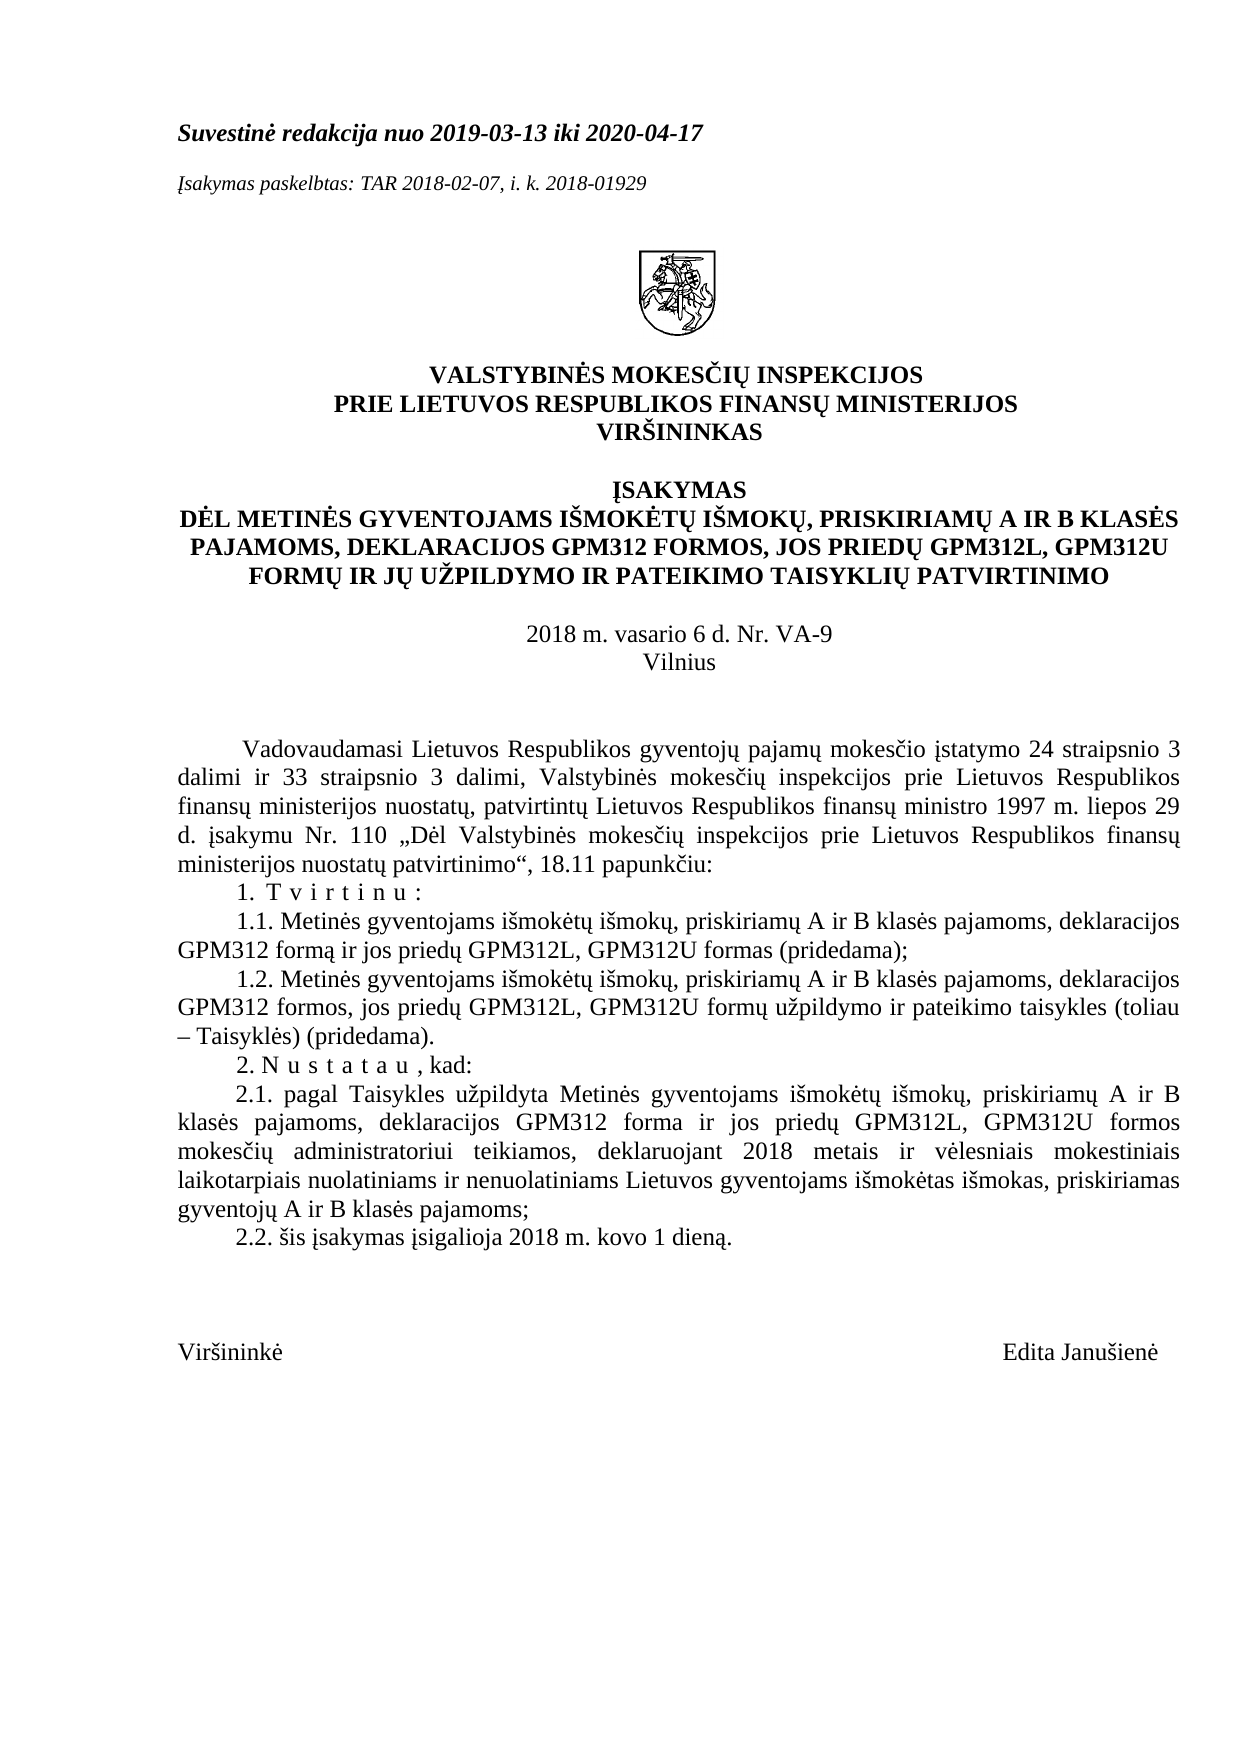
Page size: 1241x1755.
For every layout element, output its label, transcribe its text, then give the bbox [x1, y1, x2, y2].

text ĮSAKYMAS [177, 475, 1181, 504]
text VALSTYBINĖS MOKESČIŲ INSPEKCIJOS PRIE LIETUVOS RESPUBLIKOS FINANSŲ MINISTERIJOS VIRŠININKAS [177, 360, 1181, 446]
text 1.1. Metinės gyventojams išmokėtų išmokų, priskiriamų A ir B klasės pajamoms, deklaracijos GPM312 formą ir jos priedų GPM312L, GPM312U formas (pridedama); [177, 906, 1181, 964]
text Suvestinė redakcija nuo 2019-03-13 iki 2020-04-17 [177, 118, 1181, 147]
text Vadovaudamasi Lietuvos Respublikos gyventojų pajamų mokesčio įstatymo 24 straipsnio 3 dalimi ir 33 straipsnio 3 dalimi, Valstybinės mokesčių inspekcijos prie Lietuvos Respublikos finansų ministerijos nuostatų, patvirtintų Lietuvos Respublikos finansų ministro 1997 m. liepos 29 d. įsakymu Nr. 110 „Dėl Valstybinės mokesčių inspekcijos prie Lietuvos Respublikos finansų ministerijos nuostatų patvirtinimo“, 18.11 papunkčiu: [177, 734, 1181, 877]
text 2.1. pagal Taisykles užpildyta Metinės gyventojams išmokėtų išmokų, priskiriamų A ir B klasės pajamoms, deklaracijos GPM312 forma ir jos priedų GPM312L, GPM312U formos mokesčių administratoriui teikiamos, deklaruojant 2018 metais ir vėlesniais mokestiniais laikotarpiais nuolatiniams ir nenuolatiniams Lietuvos gyventojams išmokėtas išmokas, priskiriamas gyventojų A ir B klasės pajamoms; [177, 1079, 1181, 1222]
text 2018 m. vasario 6 d. Nr. VA-9 [177, 619, 1181, 647]
text 2.2. šis įsakymas įsigalioja 2018 m. kovo 1 dieną. [177, 1222, 1181, 1251]
text DĖL METINĖS GYVENTOJAMS IŠMOKĖTŲ IŠMOKŲ, PRISKIRIAMŲ A IR B KLASĖS PAJAMOMS, DEKLARACIJOS GPM312 FORMOS, JOS PRIEDŲ GPM312L, GPM312U FORMŲ IR JŲ UŽPILDYMO IR PATEIKIMO TAISYKLIŲ PATVIRTINIMO [177, 504, 1181, 590]
text Įsakymas paskelbtas: TAR 2018-02-07, i. k. 2018-01929 [177, 171, 1181, 195]
text 2. Nustatau, kad: [177, 1050, 1181, 1079]
text 1.2. Metinės gyventojams išmokėtų išmokų, priskiriamų A ir B klasės pajamoms, deklaracijos GPM312 formos, jos priedų GPM312L, GPM312U formų užpildymo ir pateikimo taisykles (toliau – Taisyklės) (pridedama). [177, 964, 1181, 1050]
text 1. Tvirtinu: [177, 877, 1181, 906]
text Viršininkė Edita Janušienė [177, 1337, 1181, 1366]
text Vilnius [177, 647, 1181, 676]
